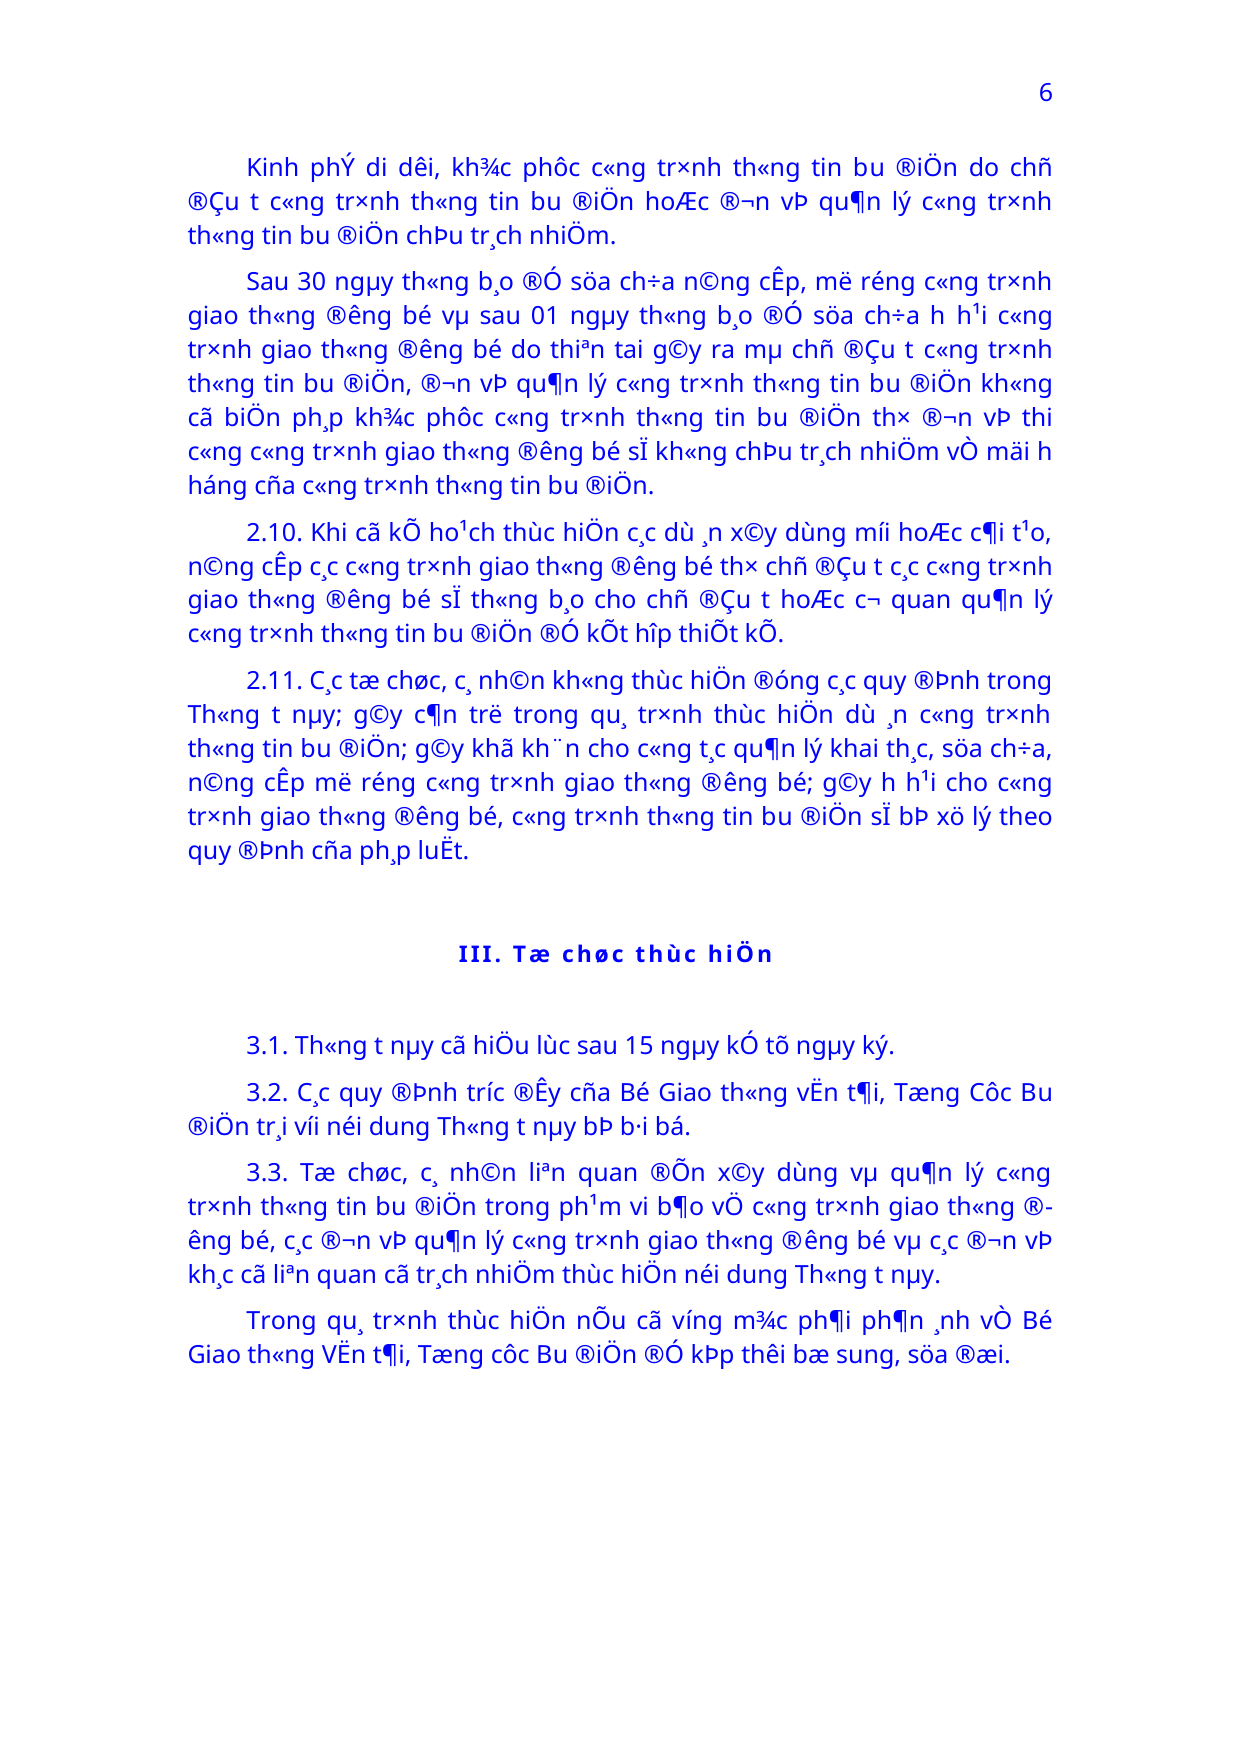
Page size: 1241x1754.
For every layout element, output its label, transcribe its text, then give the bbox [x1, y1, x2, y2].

text 2.10. Khi cã kÕ ho¹ch thùc hiÖn c¸c dù ¸n x©y dùng míi hoÆc c¶i t¹o, n©ng cÊp c¸c c«ng tr×nh giao th«ng ®­êng bé th× chñ ®Çu t­ c¸c c«ng tr×nh giao th«ng ®­êng bé sÏ th«ng b¸o cho chñ ®Çu t­ hoÆc c¬ quan qu¶n lý c«ng tr×nh th«ng tin b­u ®iÖn ®Ó kÕt hîp thiÕt kÕ. [187, 514, 1053, 650]
text 3.2. C¸c quy ®Þnh tr­íc ®Êy cña Bé Giao th«ng vËn t¶i, Tæng Côc B­u ®iÖn tr¸i víi néi dung Th«ng t­ nµy bÞ b·i bá. [187, 1074, 1053, 1142]
text 3.3. Tæ chøc, c¸ nh©n liªn quan ®Õn x©y dùng vµ qu¶n lý c«ng tr×nh th«ng tin b­u ®iÖn trong ph¹m vi b¶o vÖ c«ng tr×nh giao th«ng ®­êng bé, c¸c ®¬n vÞ qu¶n lý c«ng tr×nh giao th«ng ®­êng bé vµ c¸c ®¬n vÞ kh¸c cã liªn quan cã tr¸ch nhiÖm thùc hiÖn néi dung Th«ng t­ nµy. [187, 1155, 1053, 1291]
text Trong qu¸ tr×nh thùc hiÖn nÕu cã v­íng m¾c ph¶i ph¶n ¸nh vÒ Bé Giao th«ng VËn t¶i, Tæng côc B­u ®iÖn ®Ó kÞp thêi bæ sung, söa ®æi. [187, 1303, 1053, 1371]
text Kinh phÝ di dêi, kh¾c phôc c«ng tr×nh th«ng tin b­u ®iÖn do chñ ®Çu t­ c«ng tr×nh th«ng tin b­u ®iÖn hoÆc ®¬n vÞ qu¶n lý c«ng tr×nh th«ng tin b­u ®iÖn chÞu tr¸ch nhiÖm. [187, 150, 1053, 252]
text Sau 30 ngµy th«ng b¸o ®Ó söa ch÷a n©ng cÊp, më réng c«ng tr×nh giao th«ng ®­êng bé vµ sau 01 ngµy th«ng b¸o ®Ó söa ch÷a h­ h¹i c«ng tr×nh giao th«ng ®­êng bé do thiªn tai g©y ra mµ chñ ®Çu t­ c«ng tr×nh th«ng tin b­u ®iÖn, ®¬n vÞ qu¶n lý c«ng tr×nh th«ng tin b­u ®iÖn kh«ng cã biÖn ph¸p kh¾c phôc c«ng tr×nh th«ng tin b­u ®iÖn th× ®¬n vÞ thi c«ng c«ng tr×nh giao th«ng ®­êng bé sÏ kh«ng chÞu tr¸ch nhiÖm vÒ mäi h­ háng cña c«ng tr×nh th«ng tin b­u ®iÖn. [187, 264, 1053, 502]
text 2.11. C¸c tæ chøc, c¸ nh©n kh«ng thùc hiÖn ®óng c¸c quy ®Þnh trong Th«ng t­ nµy; g©y c¶n trë trong qu¸ tr×nh thùc hiÖn dù ¸n c«ng tr×nh th«ng tin b­u ®iÖn; g©y khã kh¨n cho c«ng t¸c qu¶n lý khai th¸c, söa ch÷a, n©ng cÊp më réng c«ng tr×nh giao th«ng ®­êng bé; g©y h­ h¹i cho c«ng tr×nh giao th«ng ®­êng bé, c«ng tr×nh th«ng tin b­u ®iÖn sÏ bÞ xö lý theo quy ®Þnh cña ph¸p luËt. [187, 663, 1053, 867]
text 3.1. Th«ng t­ nµy cã hiÖu lùc sau 15 ngµy kÓ tõ ngµy ký. [187, 1028, 1053, 1062]
text III. Tæ chøc thùc hiÖn [187, 938, 1053, 969]
